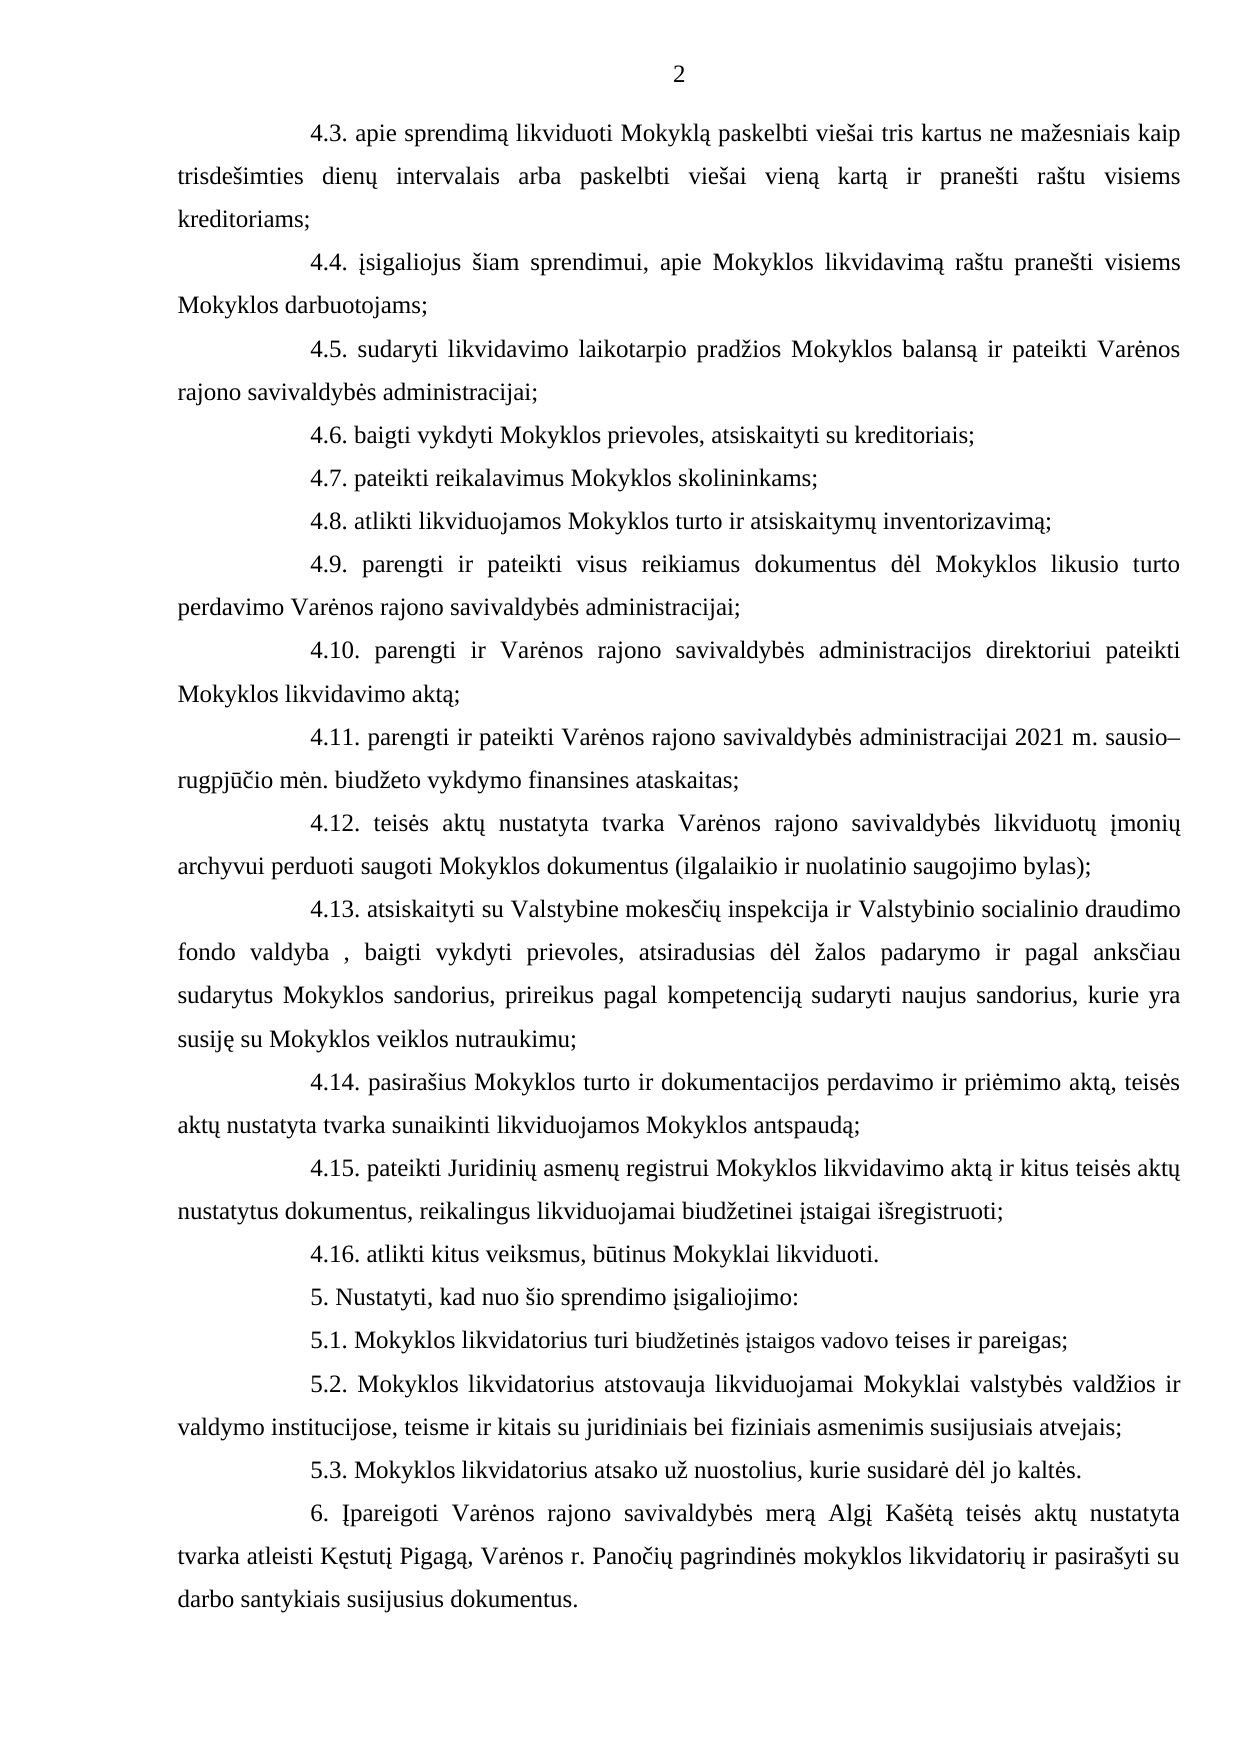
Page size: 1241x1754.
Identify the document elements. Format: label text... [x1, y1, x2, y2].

text 5.1. Mokyklos likvidatorius turi biudžetinės įstaigos vadovo teises ir pareigas; [177, 1326, 1181, 1354]
text 4.3. apie sprendimą likviduoti Mokyklą paskelbti viešai tris kartus ne mažesniais kaip trisdešimties dienų intervalais arba paskelbti viešai vieną kartą ir pranešti raštu visiems kreditoriams; [177, 118, 1181, 233]
text 4.8. atlikti likviduojamos Mokyklos turto ir atsiskaitymų inventorizavimą; [177, 506, 1181, 535]
text 4.13. atsiskaityti su Valstybine mokesčių inspekcija ir Valstybinio socialinio draudimo fondo valdyba , baigti vykdyti prievoles, atsiradusias dėl žalos padarymo ir pagal anksčiau sudarytus Mokyklos sandorius, prireikus pagal kompetenciją sudaryti naujus sandorius, kurie yra susiję su Mokyklos veiklos nutraukimu; [177, 894, 1181, 1052]
text 4.11. parengti ir pateikti Varėnos rajono savivaldybės administracijai 2021 m. sausio–rugpjūčio mėn. biudžeto vykdymo finansines ataskaitas; [177, 722, 1181, 794]
text 4.10. parengti ir Varėnos rajono savivaldybės administracijos direktoriui pateikti Mokyklos likvidavimo aktą; [177, 636, 1181, 707]
text 4.6. baigti vykdyti Mokyklos prievoles, atsiskaityti su kreditoriais; [177, 420, 1181, 449]
text 5.2. Mokyklos likvidatorius atstovauja likviduojamai Mokyklai valstybės valdžios ir valdymo institucijose, teisme ir kitais su juridiniais bei fiziniais asmenimis susijusiais atvejais; [177, 1369, 1181, 1441]
text 4.4. įsigaliojus šiam sprendimui, apie Mokyklos likvidavimą raštu pranešti visiems Mokyklos darbuotojams; [177, 247, 1181, 319]
text 6. Įpareigoti Varėnos rajono savivaldybės merą Algį Kašėtą teisės aktų nustatyta tvarka atleisti Kęstutį Pigagą, Varėnos r. Panočių pagrindinės mokyklos likvidatorių ir pasirašyti su darbo santykiais susijusius dokumentus. [177, 1498, 1181, 1613]
text 4.15. pateikti Juridinių asmenų registrui Mokyklos likvidavimo aktą ir kitus teisės aktų nustatytus dokumentus, reikalingus likviduojamai biudžetinei įstaigai išregistruoti; [177, 1153, 1181, 1225]
text 5. Nustatyti, kad nuo šio sprendimo įsigaliojimo: [177, 1282, 1181, 1311]
text 4.9. parengti ir pateikti visus reikiamus dokumentus dėl Mokyklos likusio turto perdavimo Varėnos rajono savivaldybės administracijai; [177, 549, 1181, 621]
text 5.3. Mokyklos likvidatorius atsako už nuostolius, kurie susidarė dėl jo kaltės. [177, 1455, 1181, 1484]
text 4.12. teisės aktų nustatyta tvarka Varėnos rajono savivaldybės likviduotų įmonių archyvui perduoti saugoti Mokyklos dokumentus (ilgalaikio ir nuolatinio saugojimo bylas); [177, 808, 1181, 880]
text 4.14. pasirašius Mokyklos turto ir dokumentacijos perdavimo ir priėmimo aktą, teisės aktų nustatyta tvarka sunaikinti likviduojamos Mokyklos antspaudą; [177, 1067, 1181, 1139]
text 4.5. sudaryti likvidavimo laikotarpio pradžios Mokyklos balansą ir pateikti Varėnos rajono savivaldybės administracijai; [177, 334, 1181, 406]
text 4.16. atlikti kitus veiksmus, būtinus Mokyklai likviduoti. [177, 1239, 1181, 1268]
text 4.7. pateikti reikalavimus Mokyklos skolininkams; [177, 463, 1181, 492]
